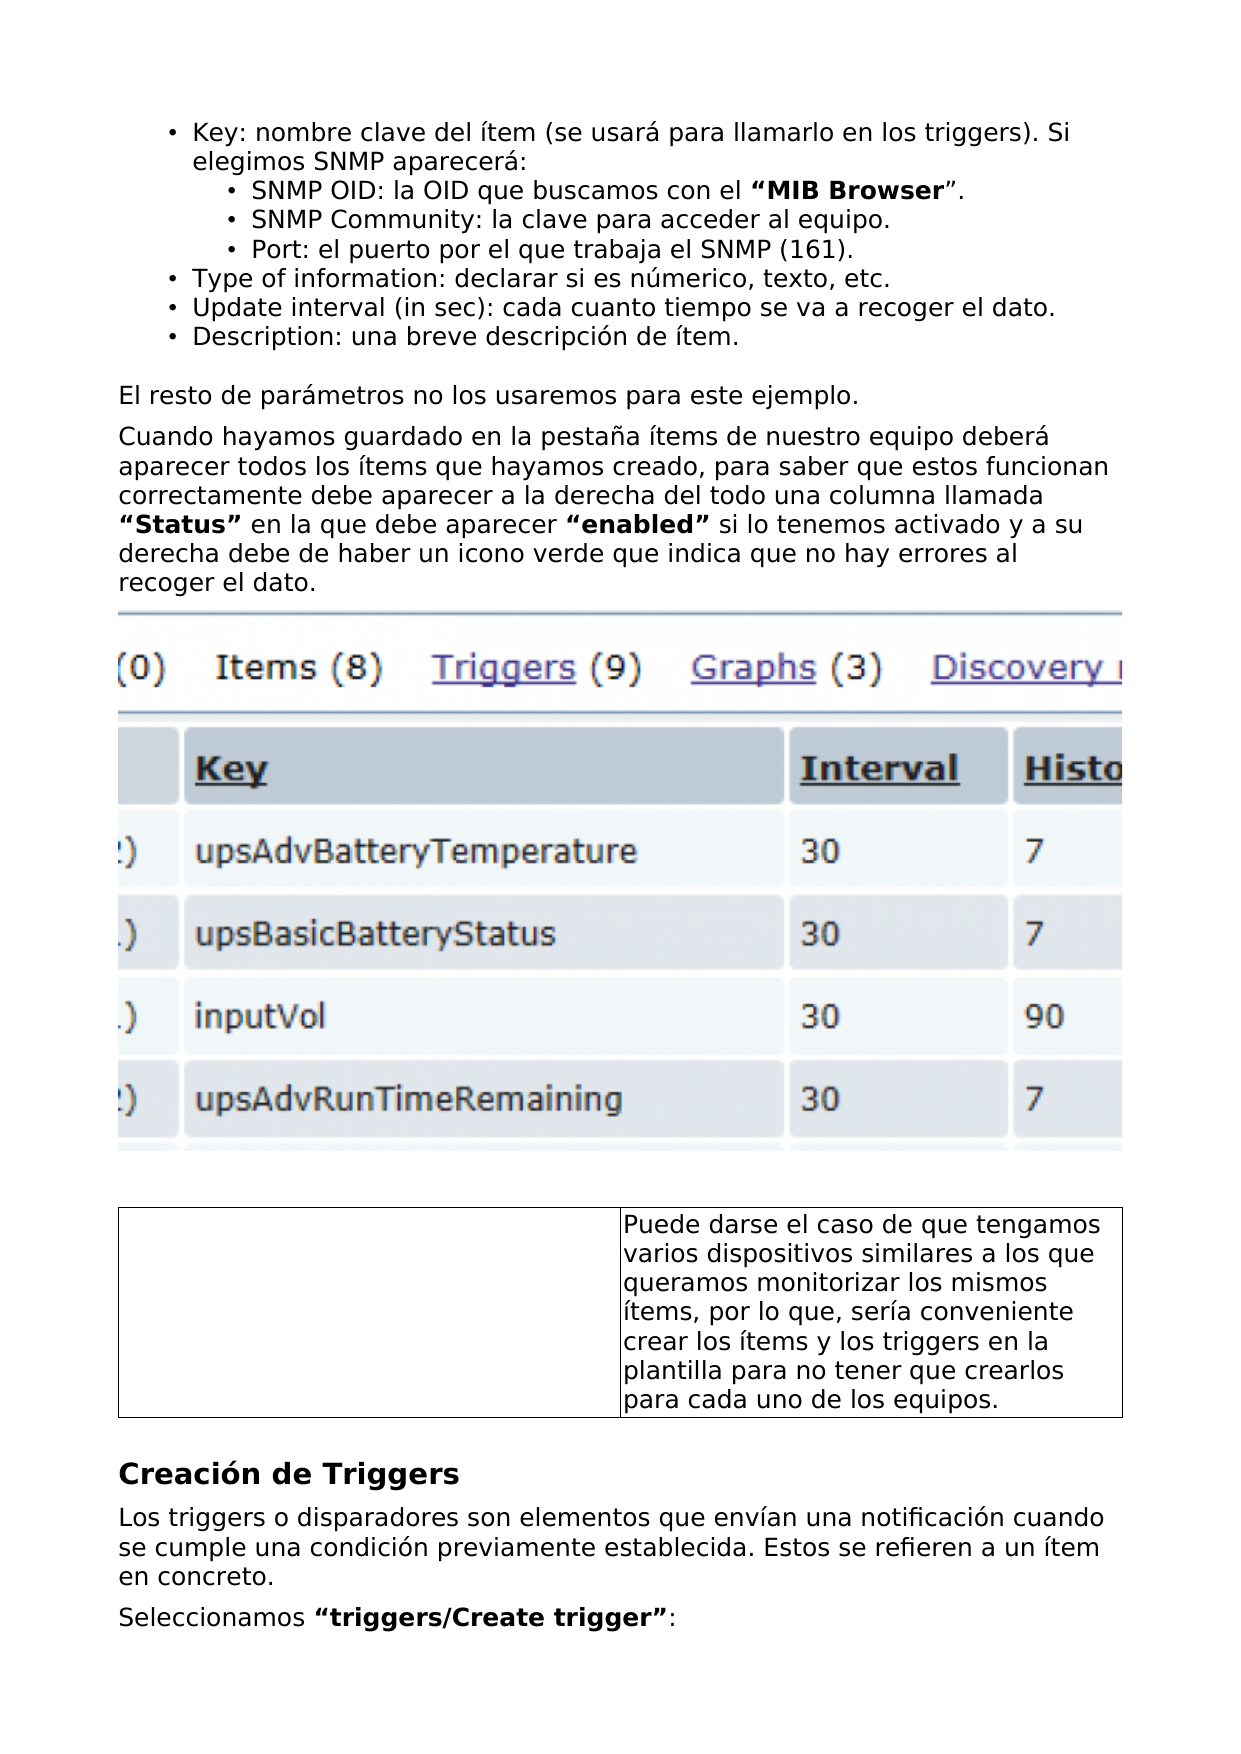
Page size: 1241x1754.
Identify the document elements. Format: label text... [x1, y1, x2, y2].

list Key: nombre clave del ítem (se usará para llamarlo en los triggers). Si elegimos SNMP aparecerá: [177, 118, 1122, 176]
table_header [119, 1208, 620, 1417]
table_header Puede darse el caso de que tengamos varios dispositivos similares a los que queramos monitorizar los mismos ítems, por lo que, sería conveniente crear los ítems y los triggers en la plantilla para no tener que crearlos para cada uno de los equipos. [621, 1208, 1122, 1417]
text Cuando hayamos guardado en la pestaña ítems de nuestro equipo deberá aparecer todos los ítems que hayamos creado, para saber que estos funcionan correctamente debe aparecer a la derecha del todo una columna llamada “Status” en la que debe aparecer “enabled” si lo tenemos activado y a su derecha debe de haber un icono verde que indica que no hay errores al recoger el dato. [118, 423, 1122, 598]
picture [118, 610, 1123, 1151]
list SNMP OID: la OID que buscamos con el “MIB Browser”. [236, 176, 1122, 206]
list Description: una breve descripción de ítem. [177, 322, 1122, 351]
text Los triggers o disparadores son elementos que envían una notificación cuando se cumple una condición previamente establecida. Estos se refieren a un ítem en concreto. [118, 1503, 1122, 1591]
text El resto de parámetros no los usaremos para este ejemplo. [118, 381, 1122, 410]
text Seleccionamos “triggers/Create trigger”: [118, 1603, 1122, 1633]
list Port: el puerto por el que trabaja el SNMP (161). [236, 235, 1122, 264]
list Update interval (in sec): cada cuanto tiempo se va a recoger el dato. [177, 293, 1122, 322]
subtitle Creación de Triggers [118, 1457, 1122, 1491]
list SNMP Community: la clave para acceder al equipo. [236, 206, 1122, 235]
list Type of information: declarar si es númerico, texto, etc. [177, 264, 1122, 293]
